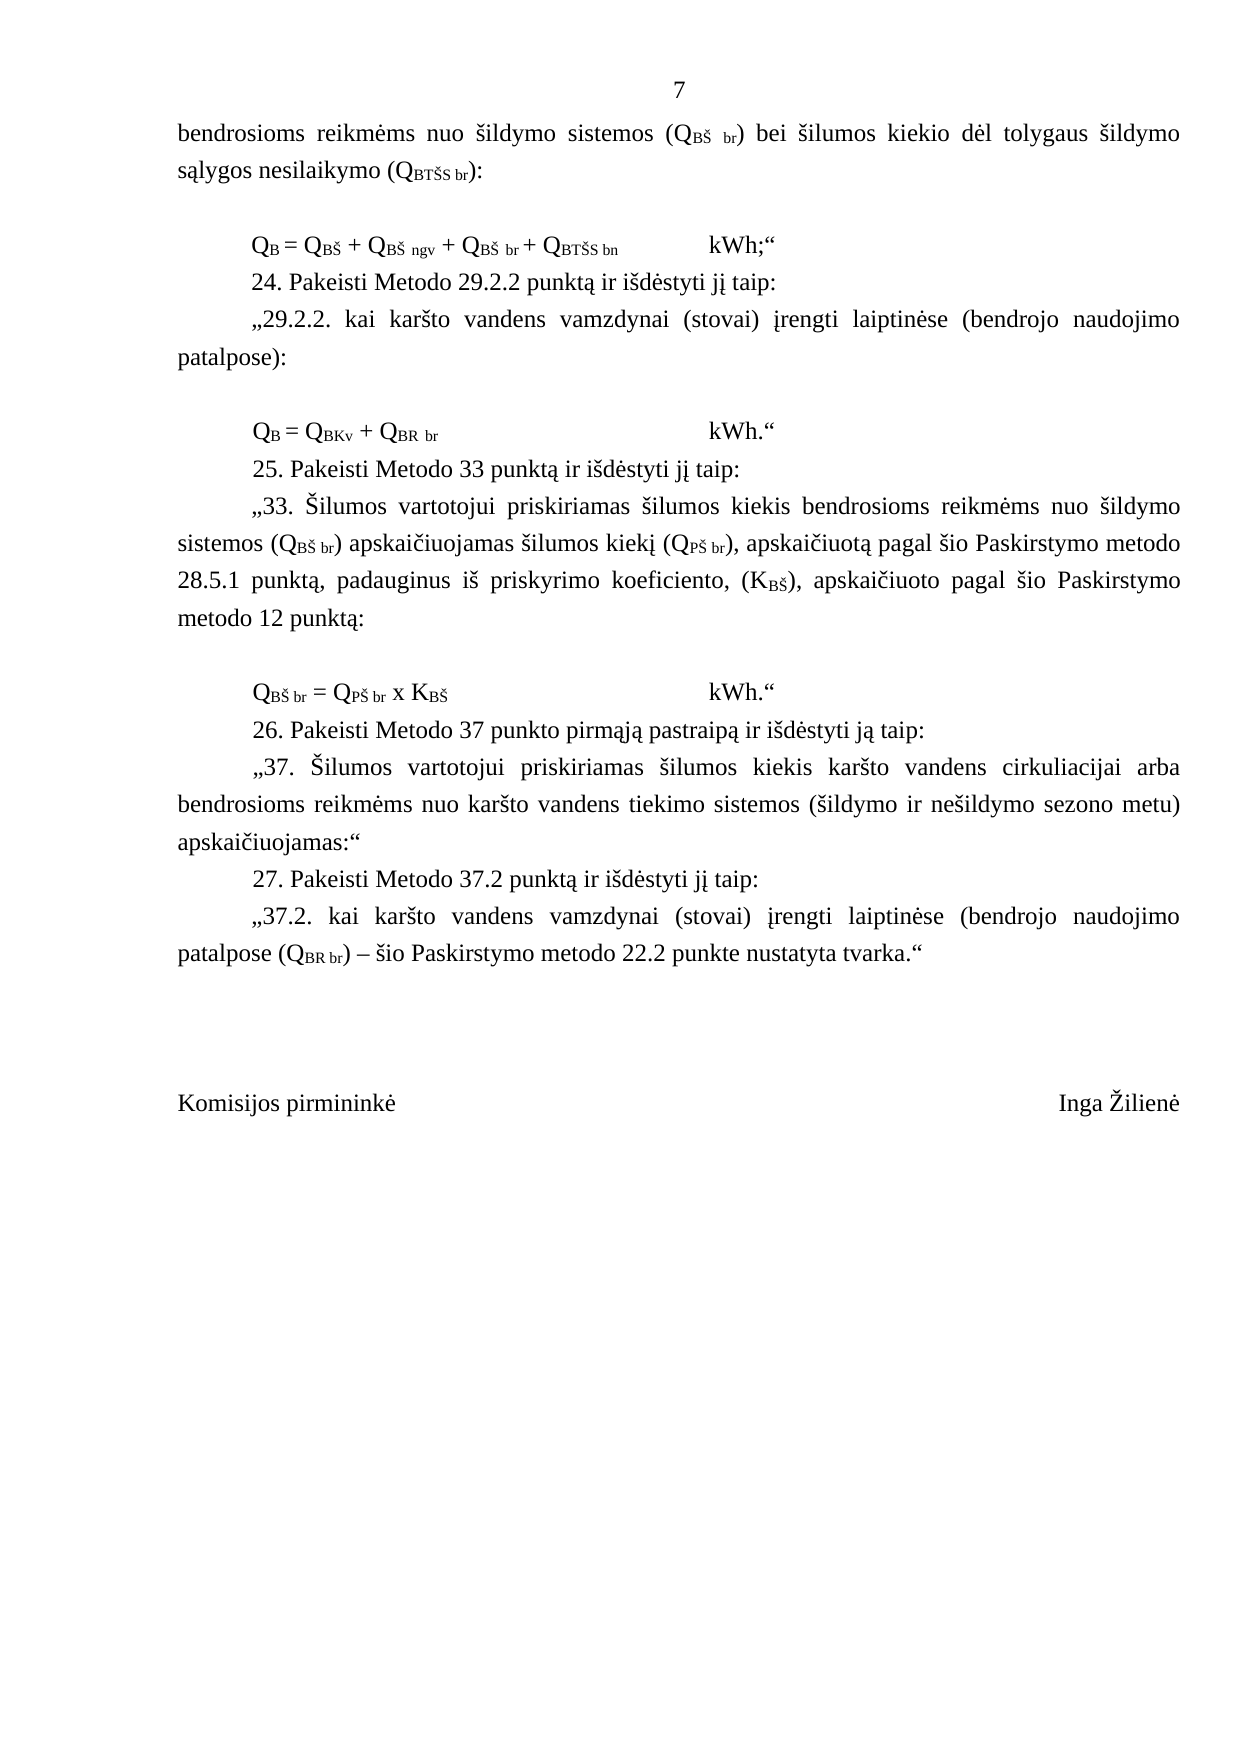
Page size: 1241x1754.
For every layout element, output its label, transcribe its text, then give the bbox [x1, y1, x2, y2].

text „29.2.2. kai karšto vandens vamzdynai (stovai) įrengti laiptinėse (bendrojo naudojimo patalpose): [177, 304, 1181, 371]
text „33. Šilumos vartotojui priskiriamas šilumos kiekis bendrosioms reikmėms nuo šildymo sistemos (QBŠ br) apskaičiuojamas šilumos kiekį (QPŠ br), apskaičiuotą pagal šio Paskirstymo metodo 28.5.1 punktą, padauginus iš priskyrimo koeficiento, (KBŠ), apskaičiuoto pagal šio Paskirstymo metodo 12 punktą: [177, 491, 1181, 632]
text 27. Pakeisti Metodo 37.2 punktą ir išdėstyti jį taip: [177, 864, 1181, 893]
text QB = QBŠ + QBŠ ngv + QBŠ br + QBTŠS bn kWh;“ [177, 230, 1181, 259]
text 26. Pakeisti Metodo 37 punkto pirmąją pastraipą ir išdėstyti ją taip: [177, 715, 1181, 743]
text 24. Pakeisti Metodo 29.2.2 punktą ir išdėstyti jį taip: [177, 267, 1181, 296]
text QB = QBKv + QBR br kWh.“ [177, 416, 1181, 445]
text 25. Pakeisti Metodo 33 punktą ir išdėstyti jį taip: [177, 454, 1181, 482]
text bendrosioms reikmėms nuo šildymo sistemos (QBŠ br) bei šilumos kiekio dėl tolygaus šildymo sąlygos nesilaikymo (QBTŠS br): [177, 118, 1181, 184]
text Komisijos pirmininkė Inga Žilienė [177, 1088, 1181, 1116]
text QBŠ br = QPŠ br x KBŠ kWh.“ [177, 677, 1181, 706]
text „37. Šilumos vartotojui priskiriamas šilumos kiekis karšto vandens cirkuliacijai arba bendrosioms reikmėms nuo karšto vandens tiekimo sistemos (šildymo ir nešildymo sezono metu) apskaičiuojamas:“ [177, 752, 1181, 855]
text „37.2. kai karšto vandens vamzdynai (stovai) įrengti laiptinėse (bendrojo naudojimo patalpose (QBR br) – šio Paskirstymo metodo 22.2 punkte nustatyta tvarka.“ [177, 901, 1181, 967]
